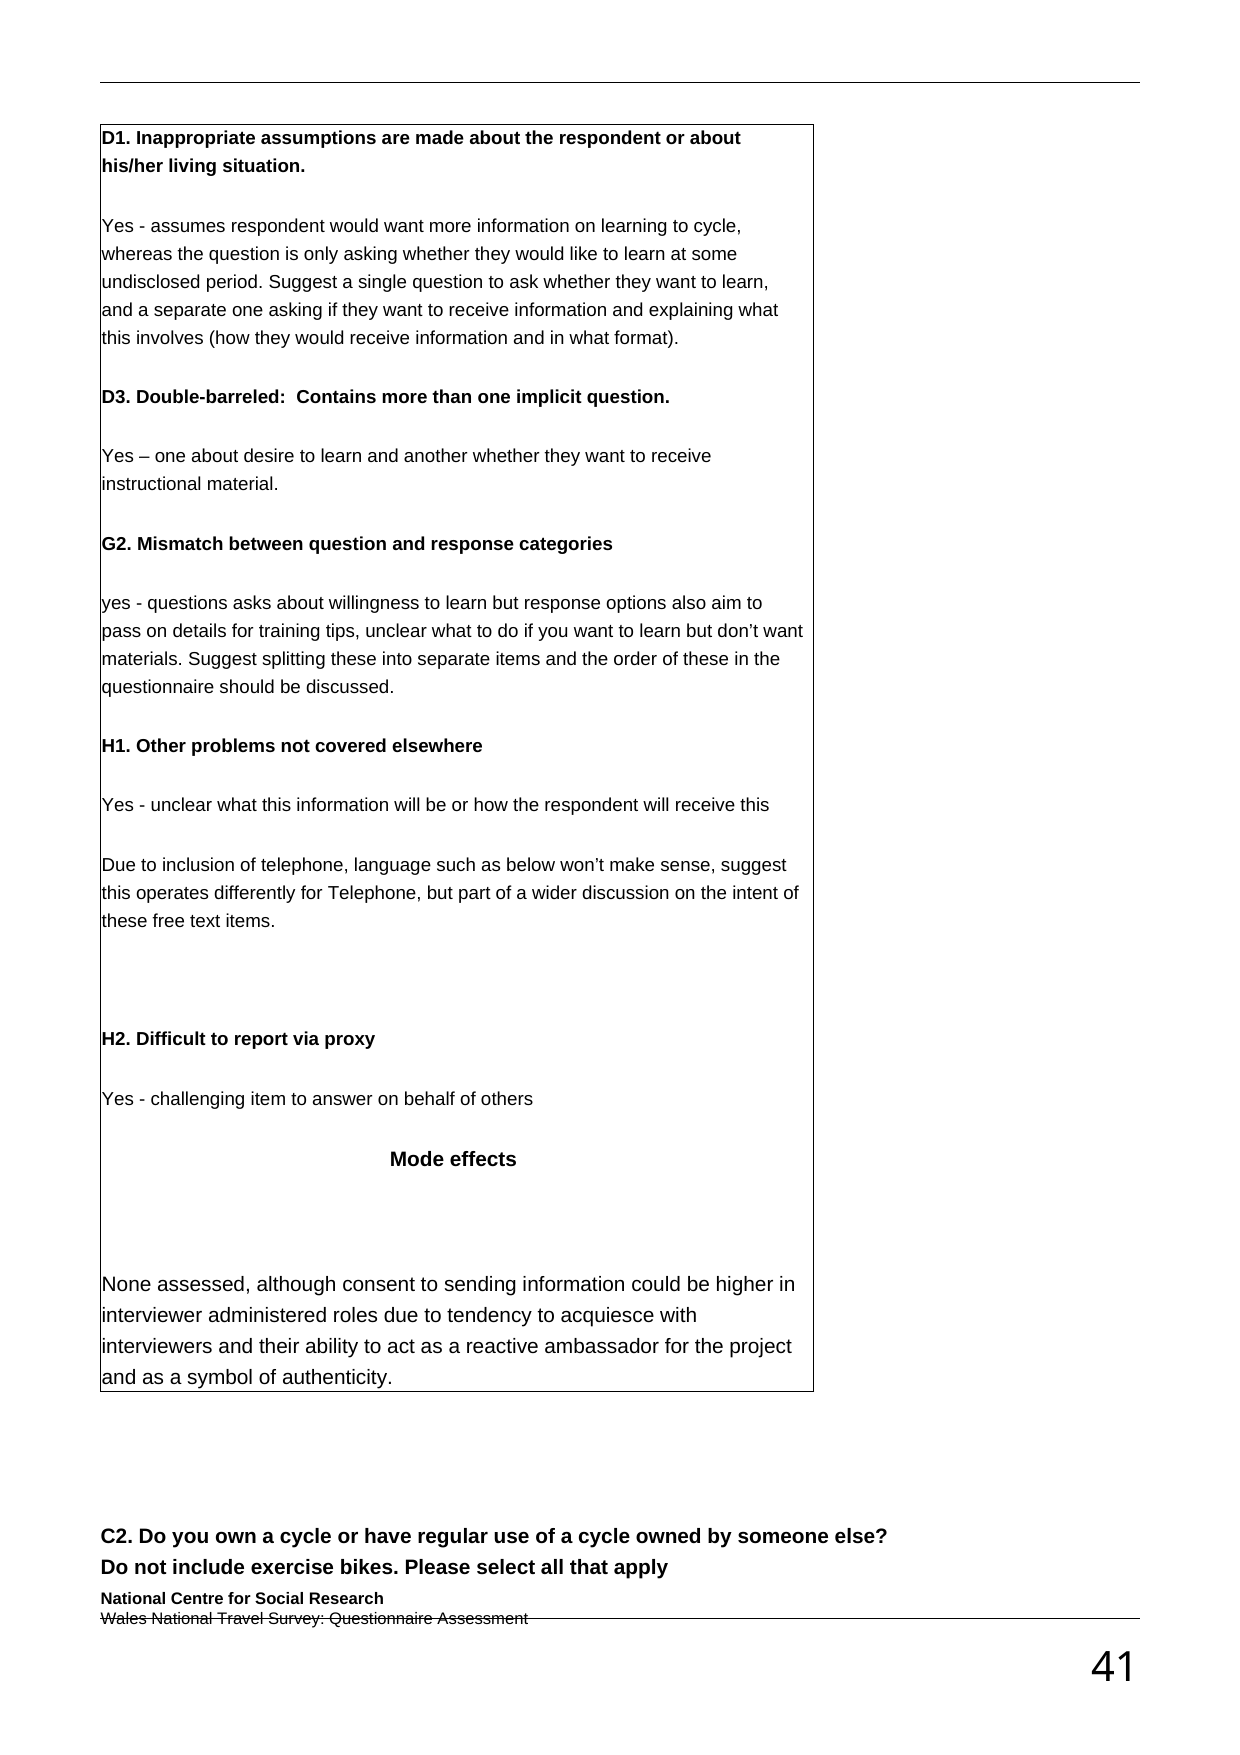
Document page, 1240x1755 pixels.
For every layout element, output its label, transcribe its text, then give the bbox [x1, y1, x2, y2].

text Yes - unclear what this information will be or how the respondent will receive this [101, 791, 813, 816]
text D1. Inappropriate assumptions are made about the respondent or about his/her living situation. [101, 125, 813, 177]
text C2. Do you own a cycle or have regular use of a cycle owned by someone else? [100, 1524, 1139, 1548]
text Due to inclusion of telephone, language such as below won’t make sense, suggest this operates differently for Telephone, but part of a wider discussion on the intent of these free text items. [101, 850, 813, 931]
text Yes - challenging item to answer on behalf of others [101, 1084, 813, 1109]
text Yes - assumes respondent would want more information on learning to cycle, whereas the question is only asking whether they would like to learn at some undisclosed period. Suggest a single question to ask whether they want to learn, and a separate one asking if they want to receive information and explaining what this involves (how they would receive information and in what format). [101, 211, 813, 348]
text None assessed, although consent to sending information could be higher in interviewer administered roles due to tendency to acquiesce with interviewers and their ability to act as a reactive ambassador for the project and as a symbol of authenticity. [101, 1268, 813, 1391]
text Mode effects [101, 1143, 813, 1171]
text H1. Other problems not covered elsewhere [101, 732, 813, 757]
text Do not include exercise bikes. Please select all that apply [100, 1555, 1139, 1579]
text Yes – one about desire to learn and another whether they want to receive instructional material. [101, 442, 813, 495]
text yes - questions asks about willingness to learn but response options also aim to pass on details for training tips, unclear what to do if you want to learn but don’t want materials. Suggest splitting these into separate items and the order of these in the questionnaire should be discussed. [101, 588, 813, 697]
text D3. Double-barreled: Contains more than one implicit question. [101, 383, 813, 407]
text G2. Mismatch between question and response categories [101, 529, 813, 554]
text H2. Difficult to report via proxy [101, 1025, 813, 1050]
